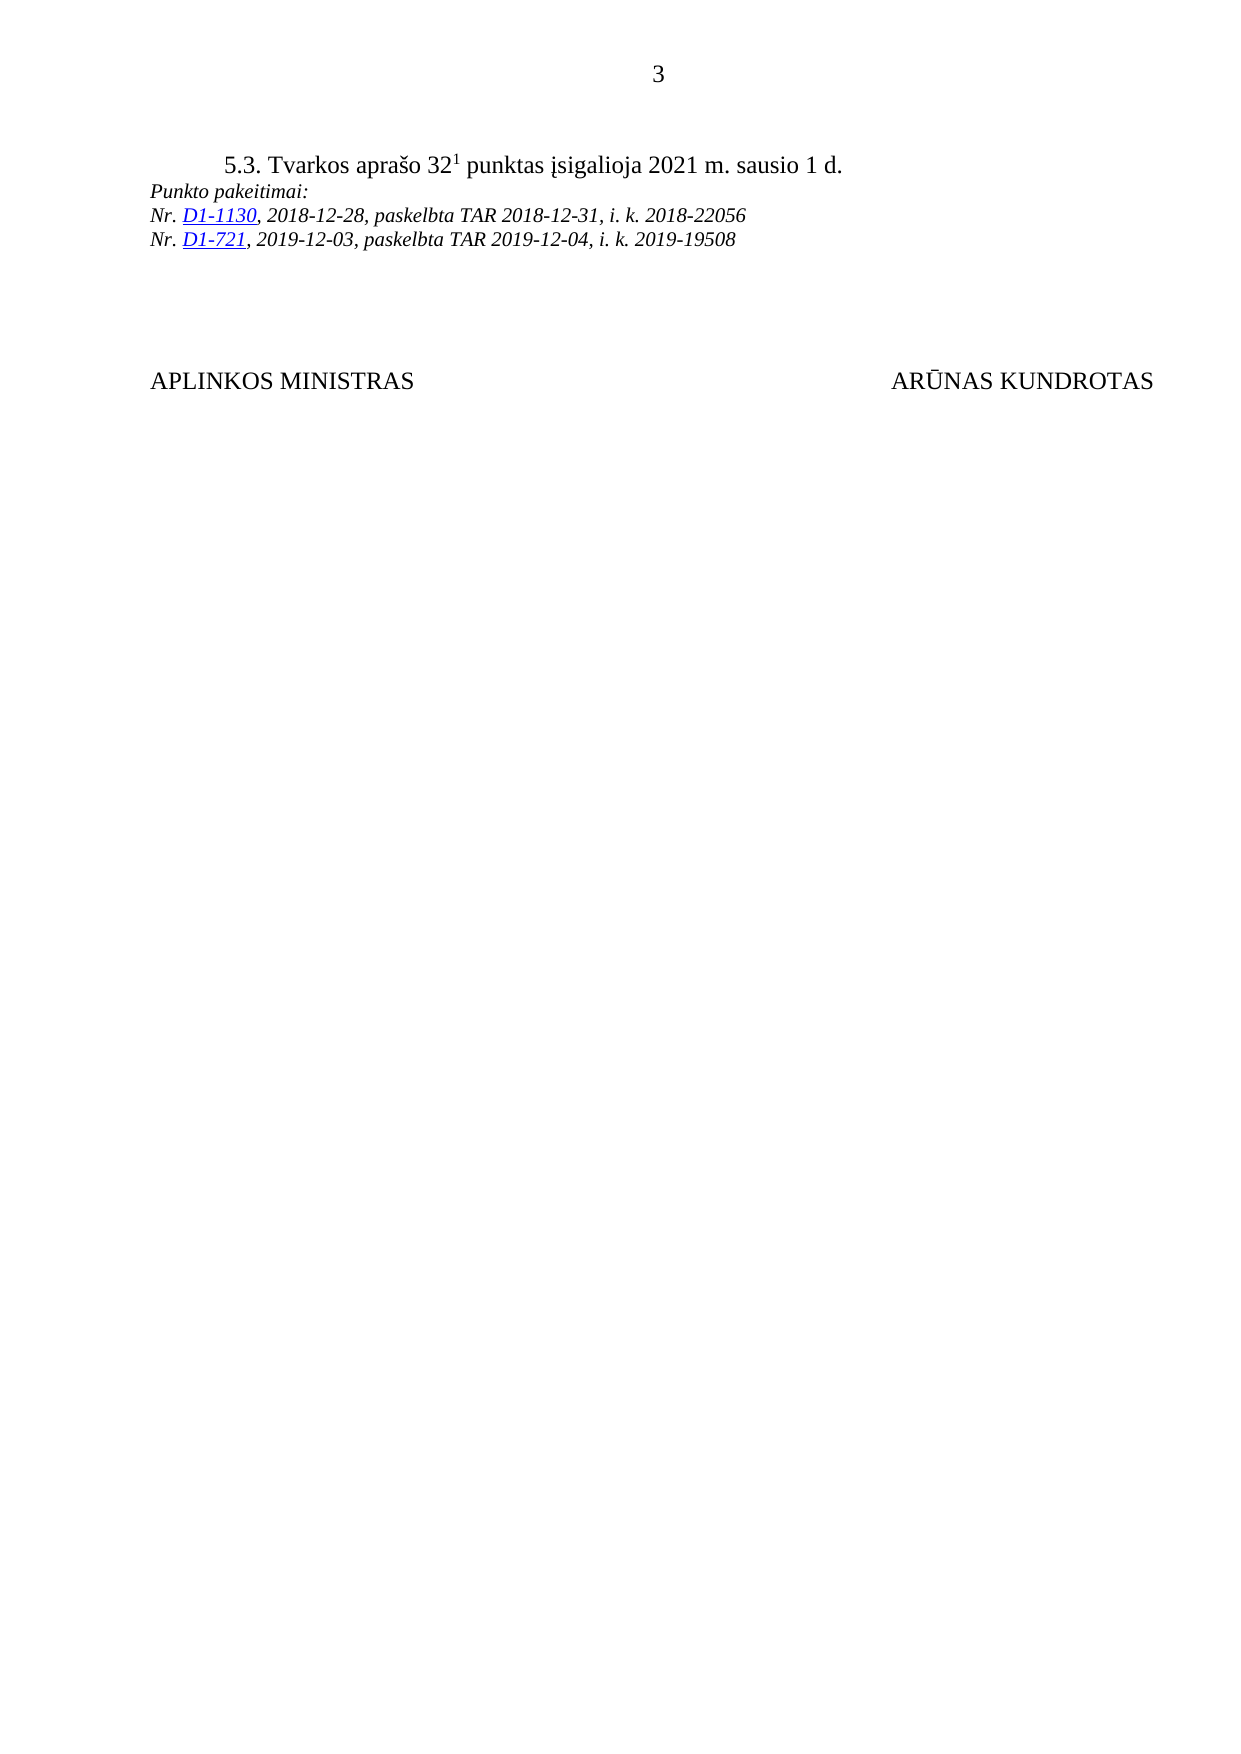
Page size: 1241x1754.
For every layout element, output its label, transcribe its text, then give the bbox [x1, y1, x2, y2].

text Nr. D1-1130, 2018-12-28, paskelbta TAR 2018-12-31, i. k. 2018-22056 [150, 203, 1167, 227]
text Nr. D1-721, 2019-12-03, paskelbta TAR 2019-12-04, i. k. 2019-19508 [150, 227, 1167, 251]
text 5.3. Tvarkos aprašo 321 punktas įsigalioja 2021 m. sausio 1 d. [150, 150, 1167, 179]
text Punkto pakeitimai: [150, 179, 1167, 203]
text APLINKOS MINISTRAS ARŪNAS KUNDROTAS [150, 366, 1167, 395]
